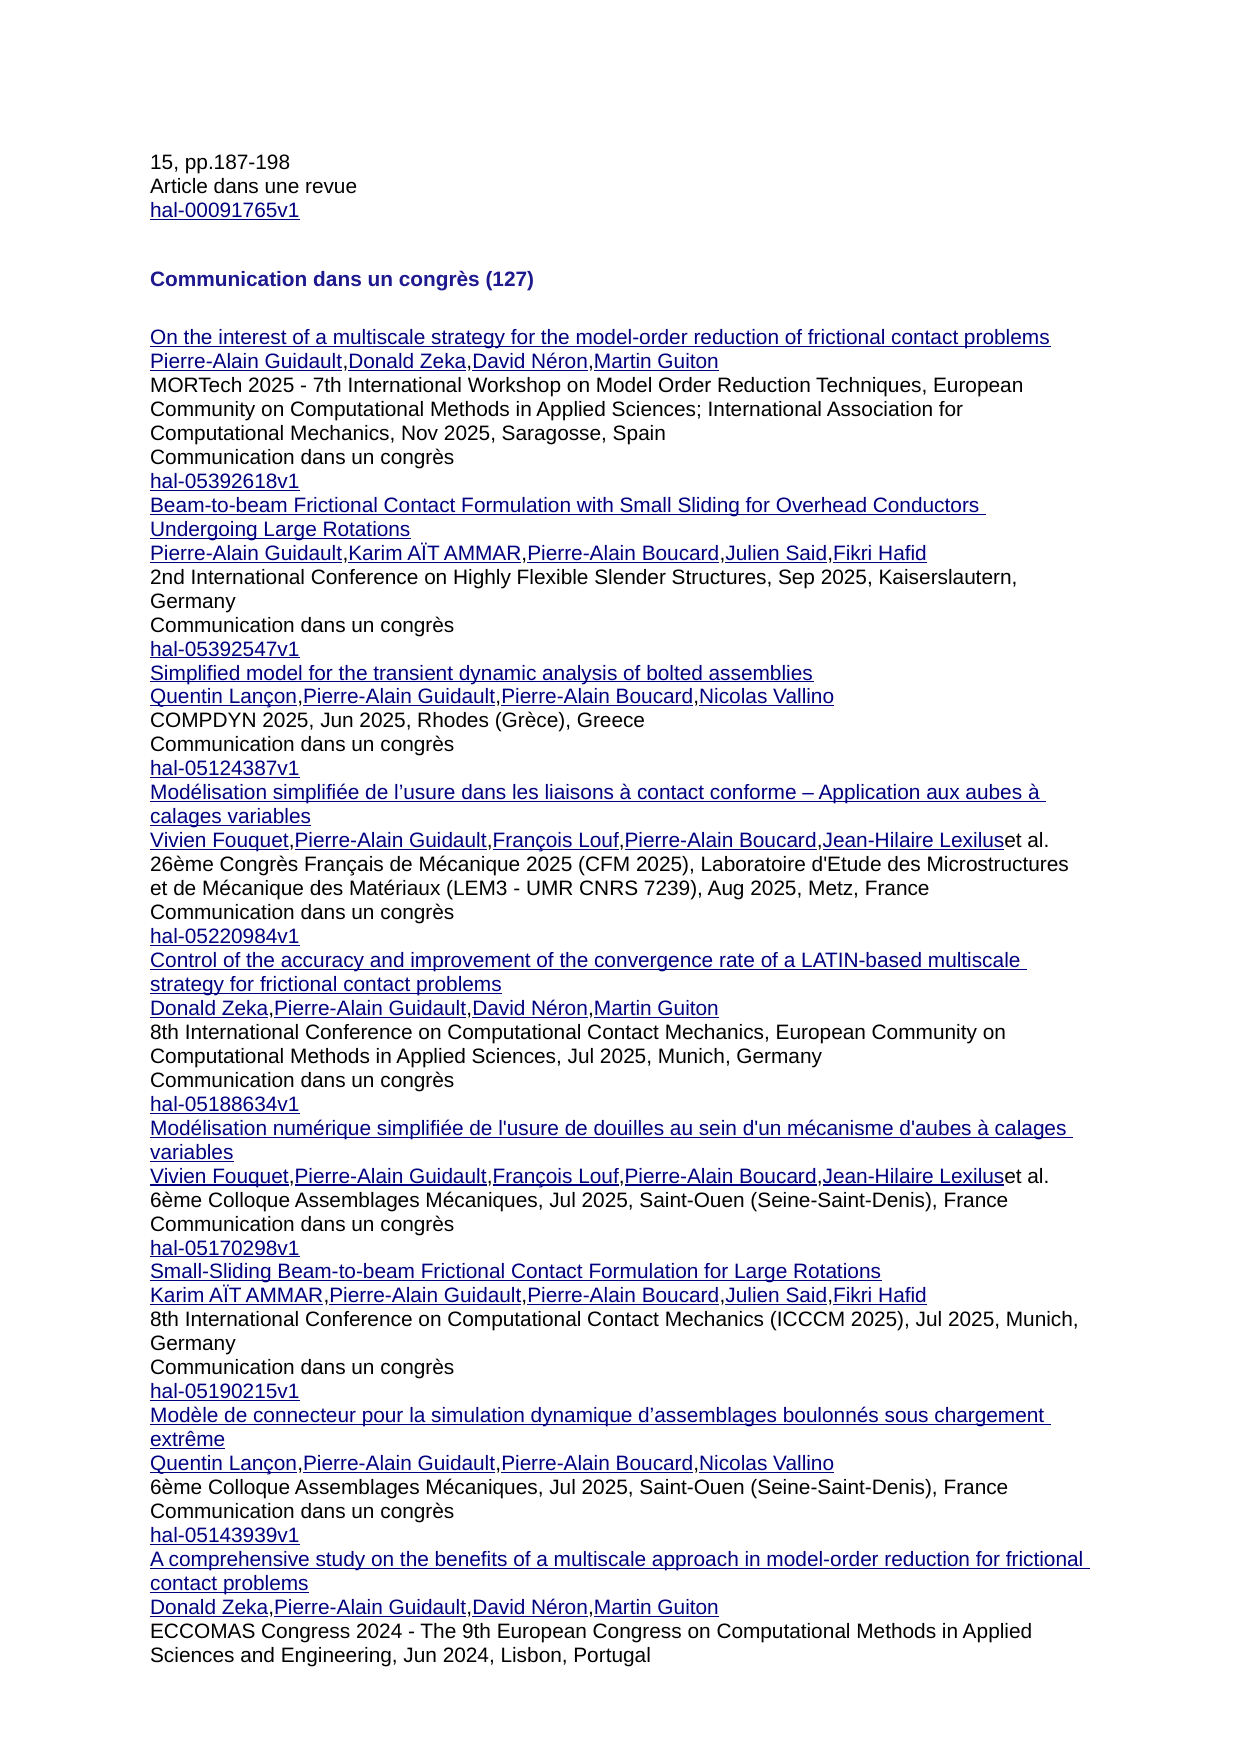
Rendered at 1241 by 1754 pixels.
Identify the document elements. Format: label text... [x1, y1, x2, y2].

table_cell Beam-to-beam Frictional Contact Formulation with Small Sliding for Overhead Conductors Undergoing Large Rotations Pierre-Alain Guidault,Karim AÏT AMMAR,Pierre-Alain Boucard,Julien Said,Fikri Hafid 2nd International Conference on Highly Flexible Slender Structures, Sep 2025, Kaiserslautern, Germany Communication dans un congrès hal-05392547v1 [150, 493, 1090, 660]
table_cell Modélisation numérique simplifiée de l'usure de douilles au sein d'un mécanisme d'aubes à calages variables Vivien Fouquet,Pierre-Alain Guidault,François Louf,Pierre-Alain Boucard,Jean-Hilaire Lexiluset al. 6ème Colloque Assemblages Mécaniques, Jul 2025, Saint-Ouen (Seine-Saint-Denis), France Communication dans un congrès hal-05170298v1 [150, 1116, 1090, 1259]
table_cell Small-Sliding Beam-to-beam Frictional Contact Formulation for Large Rotations Karim AÏT AMMAR,Pierre-Alain Guidault,Pierre-Alain Boucard,Julien Said,Fikri Hafid 8th International Conference on Computational Contact Mechanics (ICCCM 2025), Jul 2025, Munich, Germany Communication dans un congrès hal-05190215v1 [150, 1259, 1090, 1403]
table_cell Modélisation simplifiée de l’usure dans les liaisons à contact conforme – Application aux aubes à calages variables Vivien Fouquet,Pierre-Alain Guidault,François Louf,Pierre-Alain Boucard,Jean-Hilaire Lexiluset al. 26ème Congrès Français de Mécanique 2025 (CFM 2025), Laboratoire d'Etude des Microstructures et de Mécanique des Matériaux (LEM3 - UMR CNRS 7239), Aug 2025, Metz, France Communication dans un congrès hal-05220984v1 [150, 780, 1090, 948]
table_cell 15, pp.187-198 Article dans une revue hal-00091765v1 [150, 150, 1090, 222]
table_cell contact problems Donald Zeka,Pierre-Alain Guidault,David Néron,Martin Guiton ECCOMAS Congress 2024 - The 9th European Congress on Computational Methods in Applied Sciences and Engineering, Jun 2024, Lisbon, Portugal [150, 1569, 1090, 1667]
table_cell Modèle de connecteur pour la simulation dynamique d’assemblages boulonnés sous chargement extrême Quentin Lançon,Pierre-Alain Guidault,Pierre-Alain Boucard,Nicolas Vallino 6ème Colloque Assemblages Mécaniques, Jul 2025, Saint-Ouen (Seine-Saint-Denis), France Communication dans un congrès hal-05143939v1 [150, 1403, 1090, 1547]
table_cell A comprehensive study on the benefits of a multiscale approach in model-order reduction for frictional [150, 1547, 1090, 1568]
subtitle Communication dans un congrès (127) [150, 267, 1090, 291]
table_cell Control of the accuracy and improvement of the convergence rate of a LATIN-based multiscale strategy for frictional contact problems Donald Zeka,Pierre-Alain Guidault,David Néron,Martin Guiton 8th International Conference on Computational Contact Mechanics, European Community on Computational Methods in Applied Sciences, Jul 2025, Munich, Germany Communication dans un congrès hal-05188634v1 [150, 948, 1090, 1116]
table_cell Simplified model for the transient dynamic analysis of bolted assemblies Quentin Lançon,Pierre-Alain Guidault,Pierre-Alain Boucard,Nicolas Vallino COMPDYN 2025, Jun 2025, Rhodes (Grèce), Greece Communication dans un congrès hal-05124387v1 [150, 660, 1090, 780]
table_header On the interest of a multiscale strategy for the model-order reduction of frictional contact problems Pierre-Alain Guidault,Donald Zeka,David Néron,Martin Guiton MORTech 2025 - 7th International Workshop on Model Order Reduction Techniques, European Community on Computational Methods in Applied Sciences; International Association for Computational Mechanics, Nov 2025, Saragosse, Spain Communication dans un congrès hal-05392618v1 [150, 325, 1090, 493]
